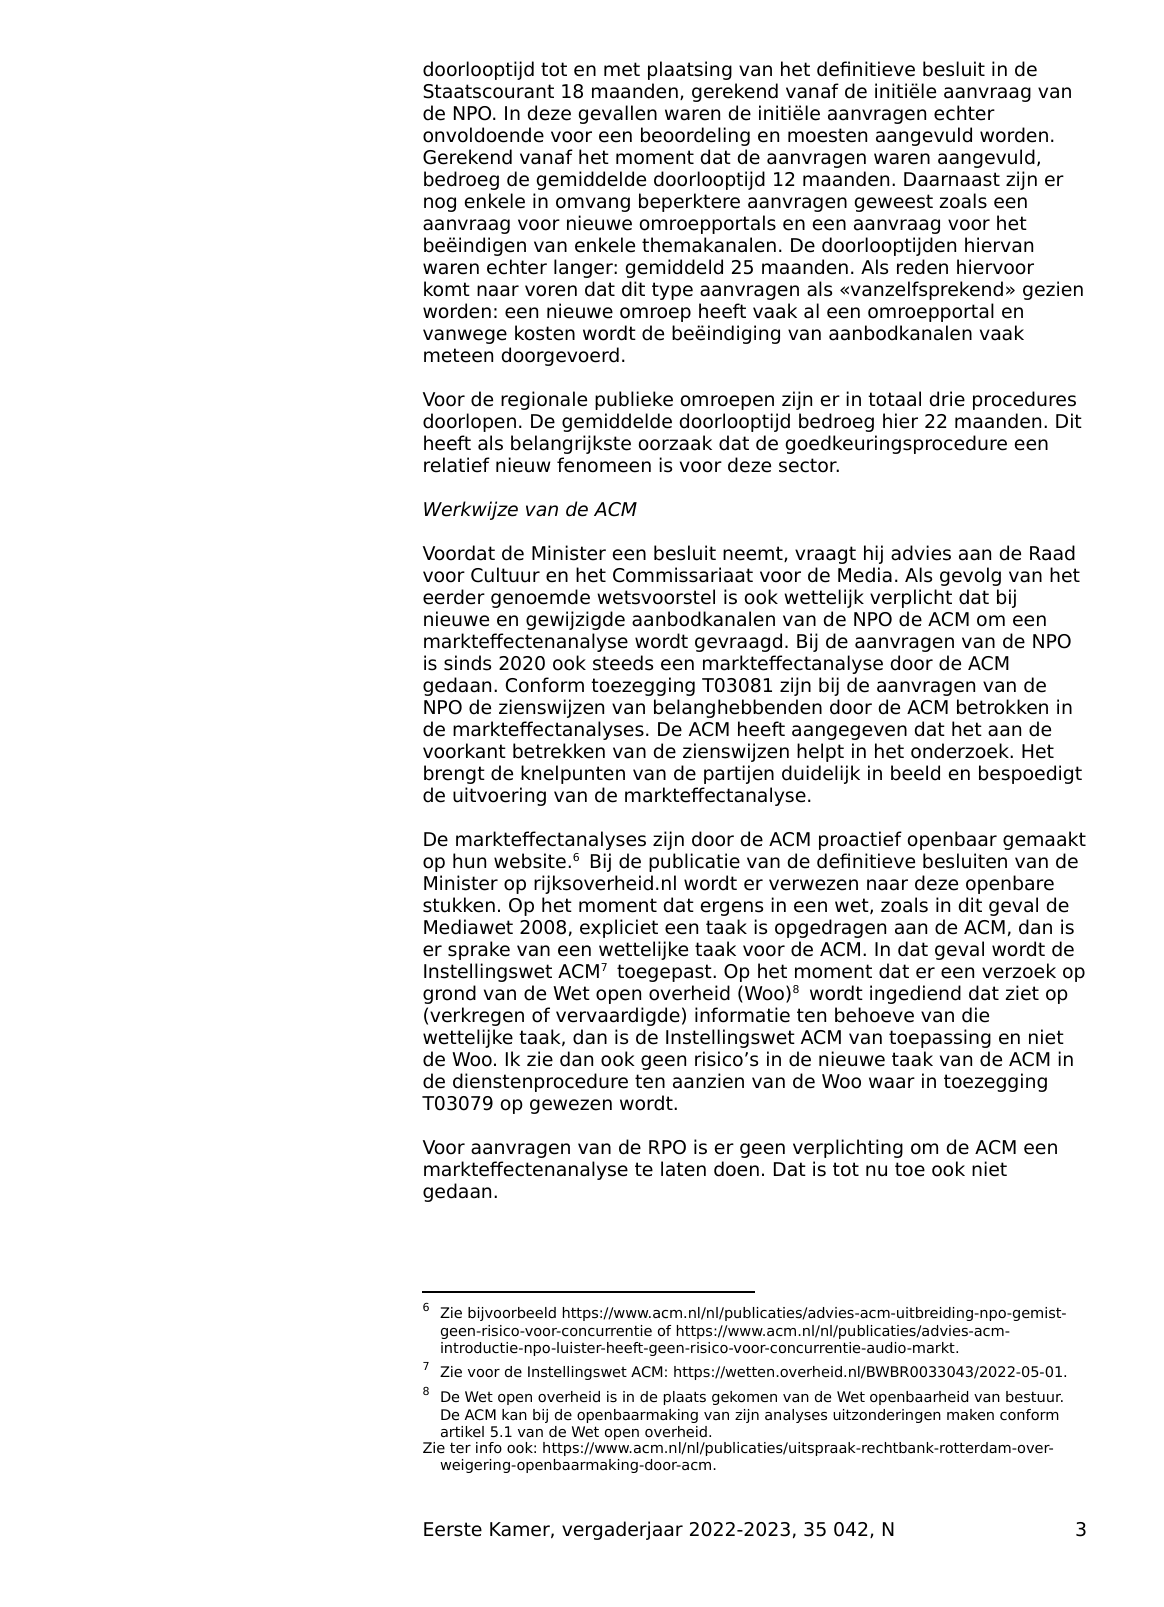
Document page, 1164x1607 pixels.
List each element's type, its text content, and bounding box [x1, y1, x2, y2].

text Voor aanvragen van de RPO is er geen verplichting om de ACM een markteffectenanalyse te laten doen. Dat is tot nu toe ook niet gedaan. [422, 1137, 1087, 1203]
text doorlooptijd tot en met plaatsing van het definitieve besluit in de Staatscourant 18 maanden, gerekend vanaf de initiële aanvraag van de NPO. In deze gevallen waren de initiële aanvragen echter onvoldoende voor een beoordeling en moesten aangevuld worden. Gerekend vanaf het moment dat de aanvragen waren aangevuld, bedroeg de gemiddelde doorlooptijd 12 maanden. Daarnaast zijn er nog enkele in omvang beperktere aanvragen geweest zoals een aanvraag voor nieuwe omroepportals en een aanvraag voor het beëindigen van enkele themakanalen. De doorlooptijden hiervan waren echter langer: gemiddeld 25 maanden. Als reden hiervoor komt naar voren dat dit type aanvragen als «vanzelfsprekend» gezien worden: een nieuwe omroep heeft vaak al een omroepportal en vanwege kosten wordt de beëindiging van aanbodkanalen vaak meteen doorgevoerd. [422, 59, 1087, 367]
subtitle Werkwijze van de ACM [422, 499, 1087, 521]
text Zie ter info ook: https://www.acm.nl/nl/publicaties/uitspraak-rechtbank-rotterdam-over-weigering-openbaarmaking-door-acm. [422, 1441, 1087, 1474]
text De markteffectanalyses zijn door de ACM proactief openbaar gemaakt op hun website. Bij de publicatie van de definitieve besluiten van de Minister op rijksoverheid.nl wordt er verwezen naar deze openbare stukken. Op het moment dat ergens in een wet, zoals in dit geval de Mediawet 2008, expliciet een taak is opgedragen aan de ACM, dan is er sprake van een wettelijke taak voor de ACM. In dat geval wordt de Instellingswet ACM toegepast. Op het moment dat er een verzoek op grond van de Wet open overheid (Woo) wordt ingediend dat ziet op (verkregen of vervaardigde) informatie ten behoeve van die wettelijke taak, dan is de Instellingswet ACM van toepassing en niet de Woo. Ik zie dan ook geen risico’s in de nieuwe taak van de ACM in de dienstenprocedure ten aanzien van de Woo waar in toezegging T03079 op gewezen wordt. [422, 829, 1087, 1115]
text Zie bijvoorbeeld https://www.acm.nl/nl/publicaties/advies-acm-uitbreiding-npo-gemist-geen-risico-voor-concurrentie of https://www.acm.nl/nl/publicaties/advies-acm-introductie-npo-luister-heeft-geen-risico-voor-concurrentie-audio-markt. [422, 1301, 1087, 1357]
text De Wet open overheid is in de plaats gekomen van de Wet openbaarheid van bestuur. De ACM kan bij de openbaarmaking van zijn analyses uitzonderingen maken conform artikel 5.1 van de Wet open overheid. [422, 1385, 1087, 1441]
text Zie voor de Instellingswet ACM: https://wetten.overheid.nl/BWBR0033043/2022-05-01. [422, 1360, 1087, 1382]
text Voor de regionale publieke omroepen zijn er in totaal drie procedures doorlopen. De gemiddelde doorlooptijd bedroeg hier 22 maanden. Dit heeft als belangrijkste oorzaak dat de goedkeuringsprocedure een relatief nieuw fenomeen is voor deze sector. [422, 389, 1087, 477]
text Voordat de Minister een besluit neemt, vraagt hij advies aan de Raad voor Cultuur en het Commissariaat voor de Media. Als gevolg van het eerder genoemde wetsvoorstel is ook wettelijk verplicht dat bij nieuwe en gewijzigde aanbodkanalen van de NPO de ACM om een markteffectenanalyse wordt gevraagd. Bij de aanvragen van de NPO is sinds 2020 ook steeds een markteffectanalyse door de ACM gedaan. Conform toezegging T03081 zijn bij de aanvragen van de NPO de zienswijzen van belanghebbenden door de ACM betrokken in de markteffectanalyses. De ACM heeft aangegeven dat het aan de voorkant betrekken van de zienswijzen helpt in het onderzoek. Het brengt de knelpunten van de partijen duidelijk in beeld en bespoedigt de uitvoering van de markteffectanalyse. [422, 543, 1087, 807]
